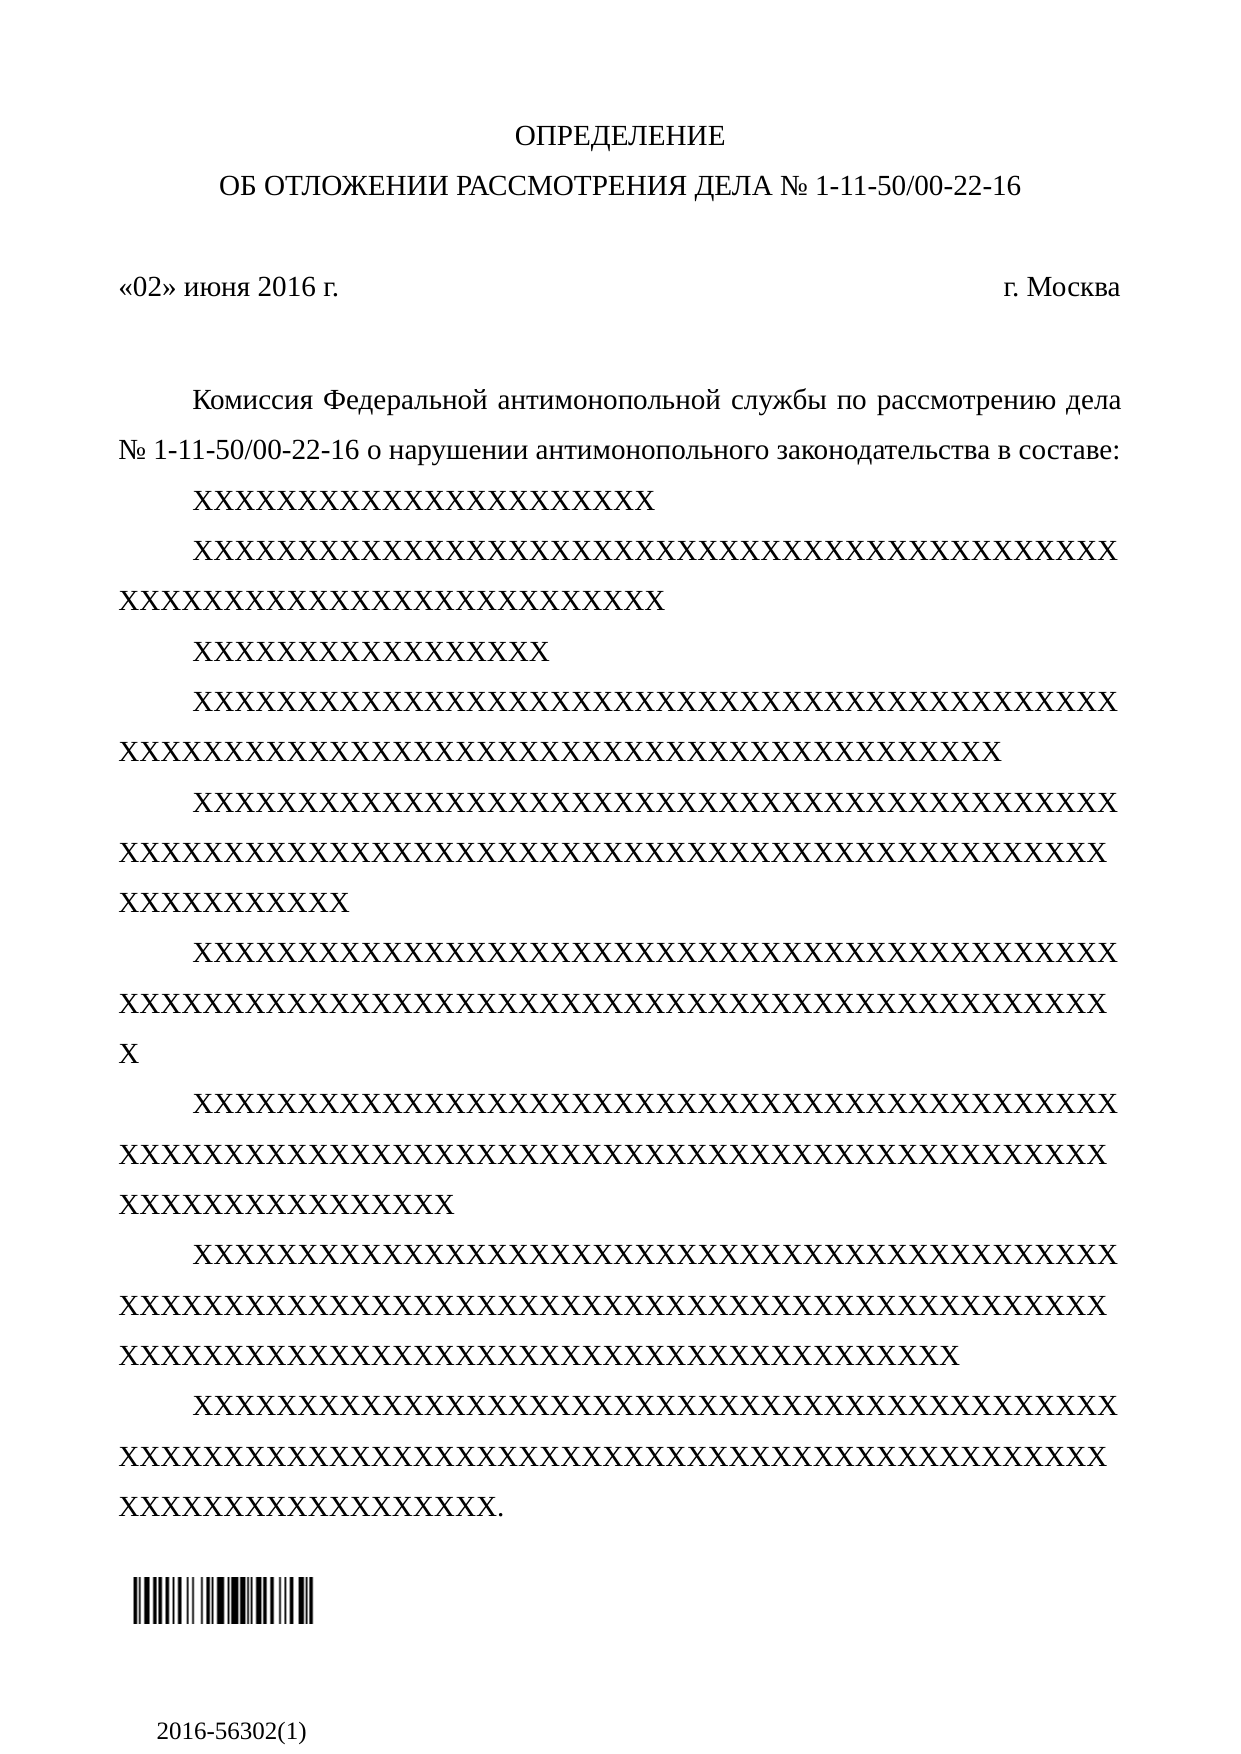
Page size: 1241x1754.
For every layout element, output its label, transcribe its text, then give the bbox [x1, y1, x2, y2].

text ОБ ОТЛОЖЕНИИ РАССМОТРЕНИЯ ДЕЛА № 1-11-50/00-22-16 [118, 168, 1122, 202]
text XXXXXXXXXXXXXXXXXXXXXXXXXXXXXXXXXXXXXXXXXXXXXXXXXXXXXXXXXXXXXXXXXXXXXXXXXXXXXXXXXXXXXXXXXXXXXXXXXXXXXXXXXXXXX. [118, 1388, 1122, 1523]
text XXXXXXXXXXXXXXXXXXXXXXXXXXXXXXXXXXXXXXXXXXXXXXXXXXXXXXXXXXXXXXXXXXXXXXXXXXXXXXXXXXXXXXXXXXXX [118, 936, 1122, 1070]
text XXXXXXXXXXXXXXXXXXXXXX [118, 483, 1122, 516]
text Комиссия Федеральной антимонопольной службы по рассмотрению дела № 1-11-50/00-22-16 о нарушении антимонопольного законодательства в составе: [118, 382, 1122, 466]
picture [118, 1577, 331, 1624]
text XXXXXXXXXXXXXXXXXXXXXXXXXXXXXXXXXXXXXXXXXXXXXXXXXXXXXXXXXXXXXXXXXXXXXXXXXXXXXXXXXXXXXXXXXXXXXXXXXXXXXXXXXXXXXXXXXXXXXXXXXXXXXXXXXXX [118, 1237, 1122, 1372]
text XXXXXXXXXXXXXXXXX [118, 634, 1122, 667]
text «02» июня 2016 г. г. Москва [118, 269, 1128, 303]
text XXXXXXXXXXXXXXXXXXXXXXXXXXXXXXXXXXXXXXXXXXXXXXXXXXXXXXXXXXXXXXXXXXXXXXXXXXXXXXXXXXXXXXXXXXXXXXXXXXXXXX [118, 785, 1122, 919]
text ОПРЕДЕЛЕНИЕ [118, 118, 1122, 152]
text XXXXXXXXXXXXXXXXXXXXXXXXXXXXXXXXXXXXXXXXXXXXXXXXXXXXXXXXXXXXXXXXXXXXXXXXXXXXXXXXXXXXXXXXXXXXXXXXXXXXXXXXXXX [118, 1087, 1122, 1221]
text XXXXXXXXXXXXXXXXXXXXXXXXXXXXXXXXXXXXXXXXXXXXXXXXXXXXXXXXXXXXXXXXXXXXXX [118, 533, 1122, 617]
text XXXXXXXXXXXXXXXXXXXXXXXXXXXXXXXXXXXXXXXXXXXXXXXXXXXXXXXXXXXXXXXXXXXXXXXXXXXXXXXXXXXXXX [118, 684, 1122, 768]
